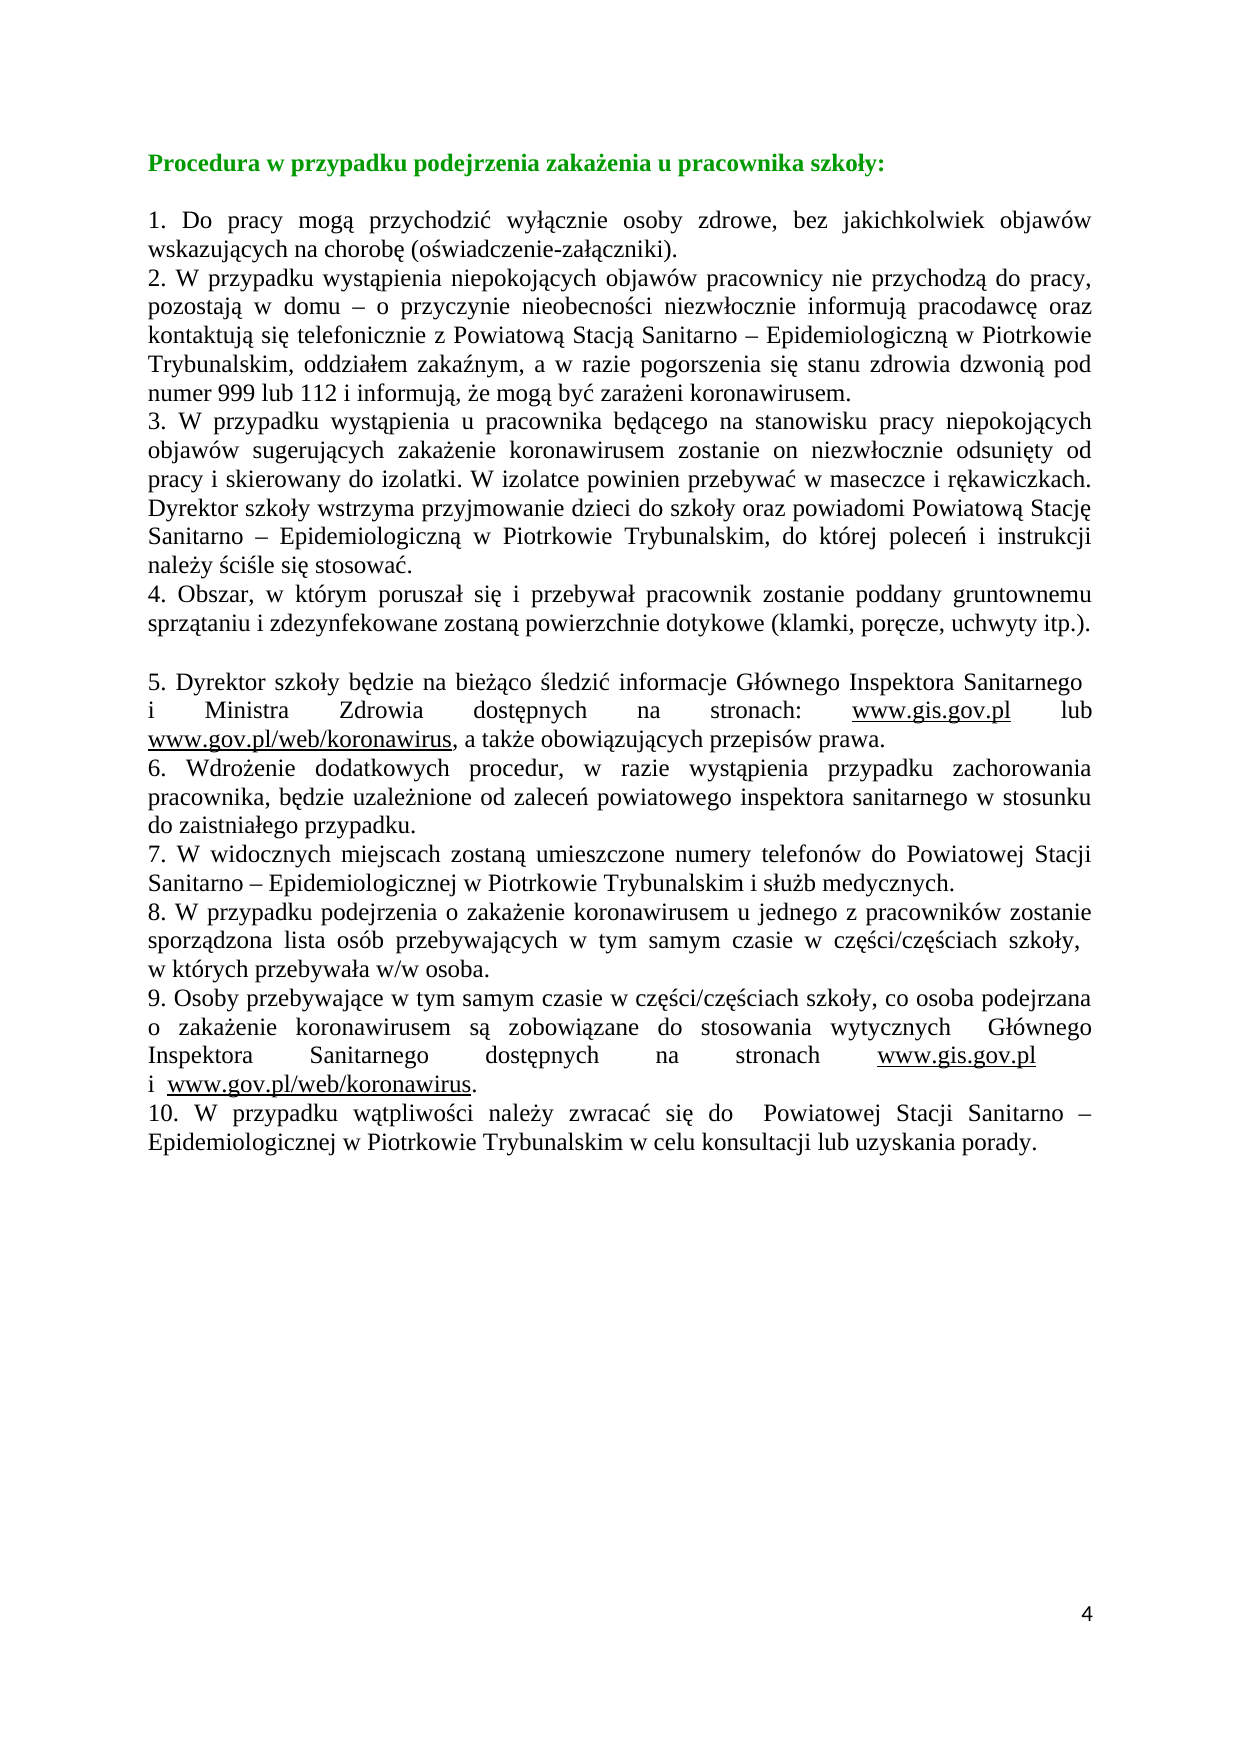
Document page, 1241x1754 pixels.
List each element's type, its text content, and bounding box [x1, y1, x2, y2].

text 10. W przypadku wątpliwości należy zwracać się do Powiatowej Stacji Sanitarno – Epidemiologicznej w Piotrkowie Trybunalskim w celu konsultacji lub uzyskania porady. [148, 1098, 1093, 1156]
text Procedura w przypadku podejrzenia zakażenia u pracownika szkoły: [148, 148, 1093, 176]
text 4. Obszar, w którym poruszał się i przebywał pracownik zostanie poddany gruntownemu sprzątaniu i zdezynfekowane zostaną powierzchnie dotykowe (klamki, poręcze, uchwyty itp.). [148, 579, 1093, 636]
text 5. Dyrektor szkoły będzie na bieżąco śledzić informacje Głównego Inspektora Sanitarnego i Ministra Zdrowia dostępnych na stronach: www.gis.gov.pl lub www.gov.pl/web/koronawirus, a także obowiązujących przepisów prawa. [148, 667, 1093, 753]
text 7. W widocznych miejscach zostaną umieszczone numery telefonów do Powiatowej Stacji Sanitarno – Epidemiologicznej w Piotrkowie Trybunalskim i służb medycznych. [148, 839, 1093, 897]
text 9. Osoby przebywające w tym samym czasie w części/częściach szkoły, co osoba podejrzana o zakażenie koronawirusem są zobowiązane do stosowania wytycznych Głównego Inspektora Sanitarnego dostępnych na stronach www.gis.gov.pl i www.gov.pl/web/koronawirus. [148, 983, 1093, 1098]
text 6. Wdrożenie dodatkowych procedur, w razie wystąpienia przypadku zachorowania pracownika, będzie uzależnione od zaleceń powiatowego inspektora sanitarnego w stosunku do zaistniałego przypadku. [148, 753, 1093, 839]
text 2. W przypadku wystąpienia niepokojących objawów pracownicy nie przychodzą do pracy, pozostają w domu – o przyczynie nieobecności niezwłocznie informują pracodawcę oraz kontaktują się telefonicznie z Powiatową Stacją Sanitarno – Epidemiologiczną w Piotrkowie Trybunalskim, oddziałem zakaźnym, a w razie pogorszenia się stanu zdrowia dzwonią pod numer 999 lub 112 i informują, że mogą być zarażeni koronawirusem. [148, 263, 1093, 406]
text 1. Do pracy mogą przychodzić wyłącznie osoby zdrowe, bez jakichkolwiek objawów wskazujących na chorobę (oświadczenie-załączniki). [148, 205, 1093, 263]
text 8. W przypadku podejrzenia o zakażenie koronawirusem u jednego z pracowników zostanie sporządzona lista osób przebywających w tym samym czasie w części/częściach szkoły, w których przebywała w/w osoba. [148, 897, 1093, 983]
text 3. W przypadku wystąpienia u pracownika będącego na stanowisku pracy niepokojących objawów sugerujących zakażenie koronawirusem zostanie on niezwłocznie odsunięty od pracy i skierowany do izolatki. W izolatce powinien przebywać w maseczce i rękawiczkach. Dyrektor szkoły wstrzyma przyjmowanie dzieci do szkoły oraz powiadomi Powiatową Stację Sanitarno – Epidemiologiczną w Piotrkowie Trybunalskim, do której poleceń i instrukcji należy ściśle się stosować. [148, 406, 1093, 579]
